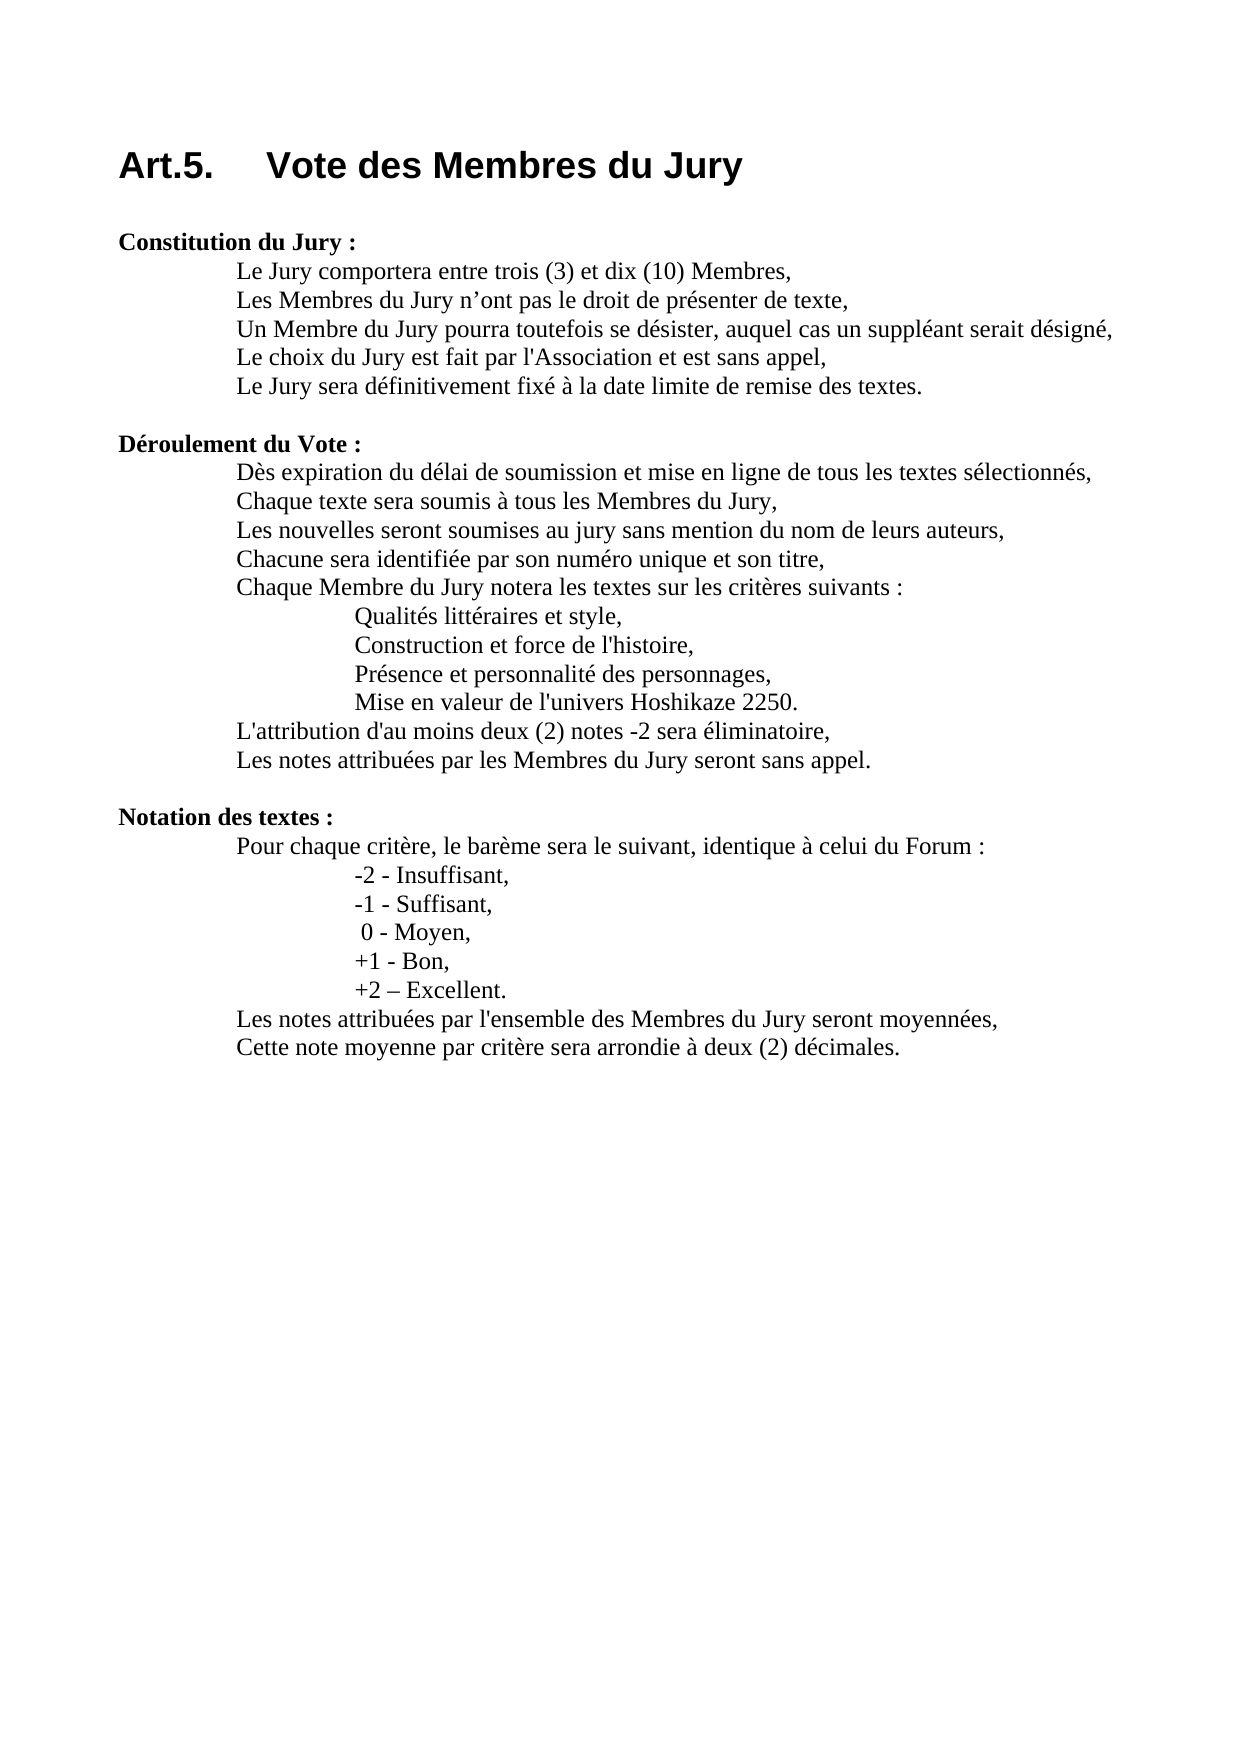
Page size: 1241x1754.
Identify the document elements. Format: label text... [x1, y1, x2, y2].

text Notation des textes : [118, 802, 1122, 831]
text Présence et personnalité des personnages, [118, 659, 1122, 687]
text Le Jury sera définitivement fixé à la date limite de remise des textes. [118, 371, 1122, 400]
text Chaque texte sera soumis à tous les Membres du Jury, [118, 486, 1122, 515]
text Pour chaque critère, le barème sera le suivant, identique à celui du Forum : [118, 831, 1122, 860]
text Un Membre du Jury pourra toutefois se désister, auquel cas un suppléant serait désigné, [118, 314, 1122, 342]
text Chacune sera identifiée par son numéro unique et son titre, [118, 544, 1122, 572]
text Le Jury comportera entre trois (3) et dix (10) Membres, [118, 256, 1122, 285]
text 0 - Moyen, [118, 917, 1122, 946]
text Qualités littéraires et style, [118, 601, 1122, 630]
text Constitution du Jury : [118, 227, 1122, 256]
text Les nouvelles seront soumises au jury sans mention du nom de leurs auteurs, [118, 515, 1122, 544]
text +2 – Excellent. [118, 975, 1122, 1004]
text Dès expiration du délai de soumission et mise en ligne de tous les textes sélectionnés, [118, 457, 1122, 486]
text -1 - Suffisant, [118, 889, 1122, 917]
text Les notes attribuées par les Membres du Jury seront sans appel. [118, 745, 1122, 774]
text Déroulement du Vote : [118, 429, 1122, 457]
text Chaque Membre du Jury notera les textes sur les critères suivants : [118, 572, 1122, 601]
text +1 - Bon, [118, 946, 1122, 975]
text -2 - Insuffisant, [118, 860, 1122, 889]
subtitle Vote des Membres du Jury [118, 143, 1122, 186]
text Cette note moyenne par critère sera arrondie à deux (2) décimales. [118, 1032, 1122, 1061]
text Construction et force de l'histoire, [118, 630, 1122, 659]
text L'attribution d'au moins deux (2) notes -2 sera éliminatoire, [118, 716, 1122, 745]
text Le choix du Jury est fait par l'Association et est sans appel, [118, 342, 1122, 371]
text Mise en valeur de l'univers Hoshikaze 2250. [118, 687, 1122, 716]
text Les notes attribuées par l'ensemble des Membres du Jury seront moyennées, [118, 1004, 1122, 1032]
text Les Membres du Jury n’ont pas le droit de présenter de texte, [118, 285, 1122, 314]
